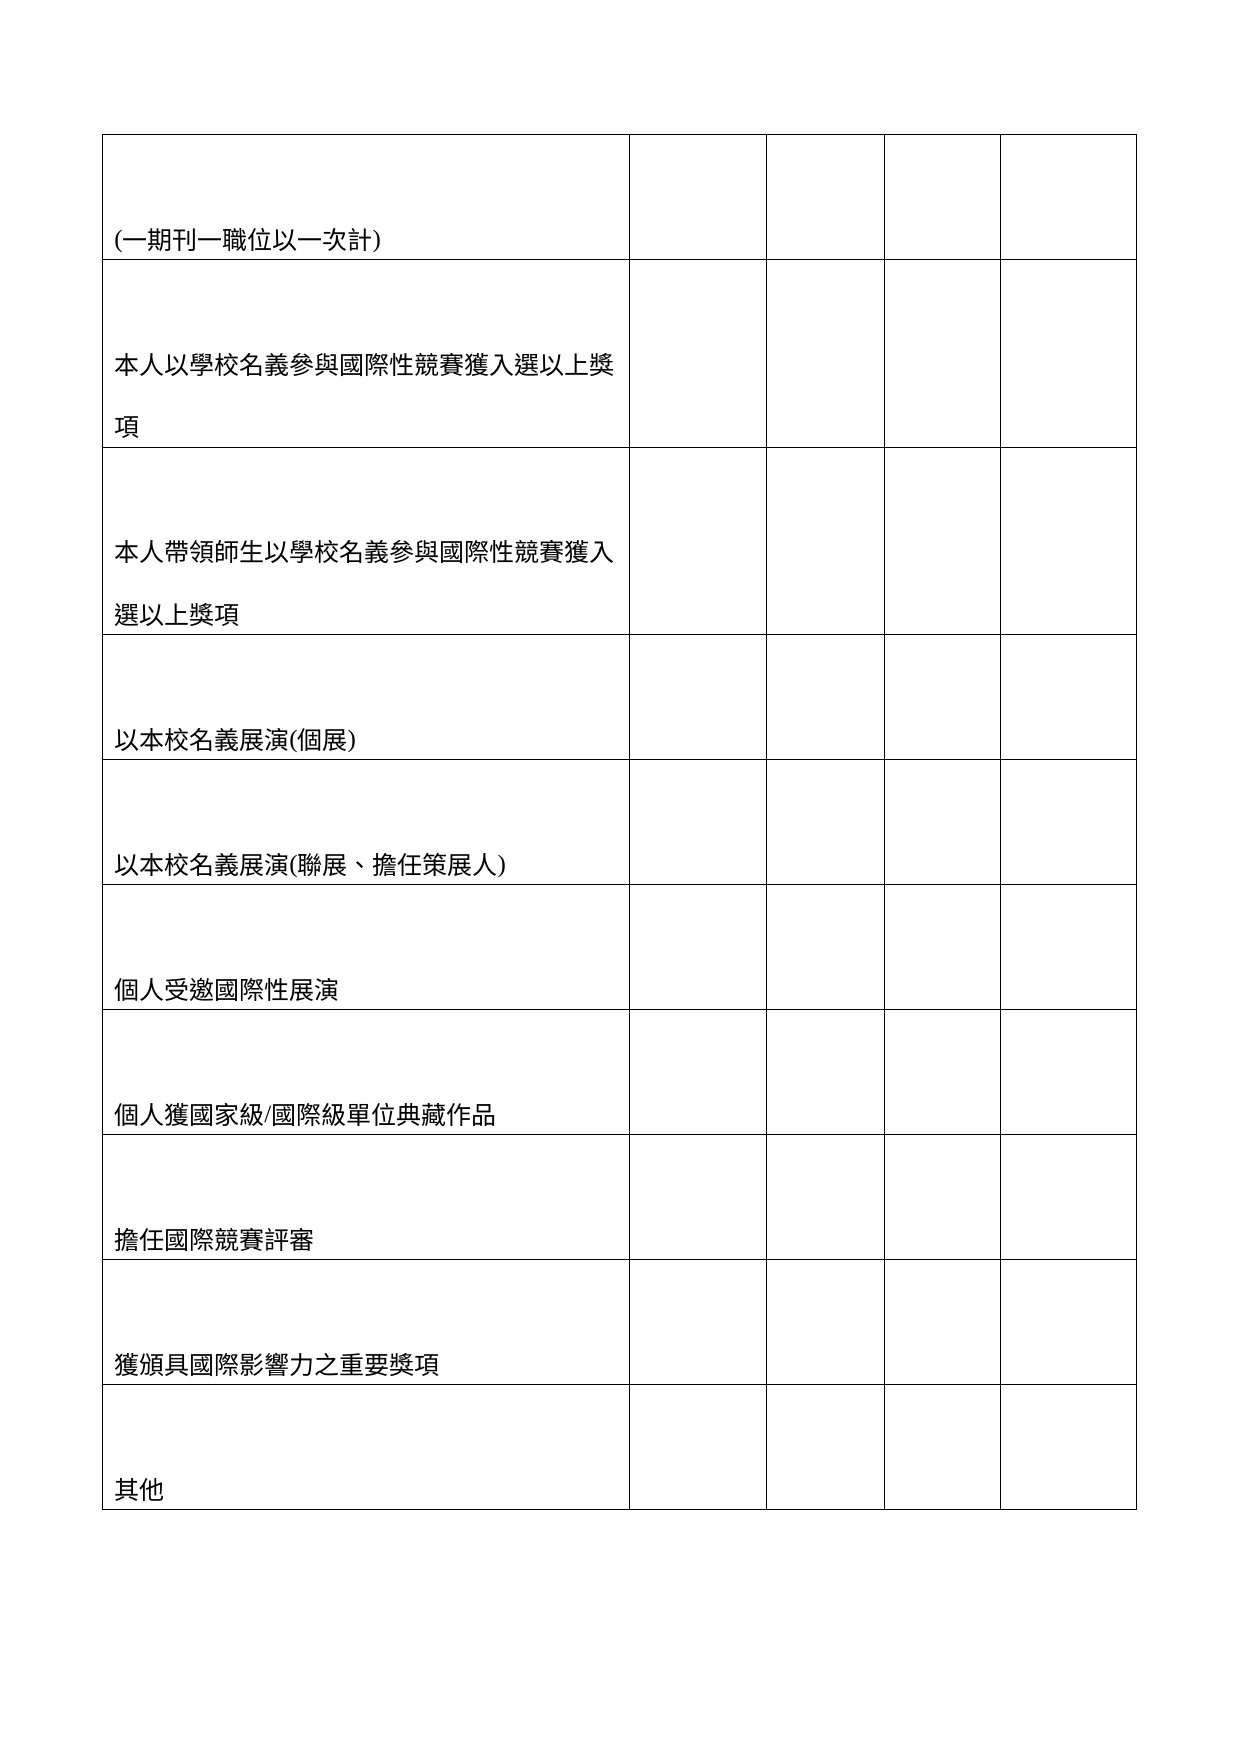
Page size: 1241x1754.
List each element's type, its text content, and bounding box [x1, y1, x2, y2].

table_cell [1001, 635, 1136, 759]
table_cell [1001, 885, 1136, 1009]
table_cell [630, 760, 766, 884]
table_cell [1001, 1135, 1136, 1259]
table_cell [885, 885, 1000, 1009]
table_cell [630, 448, 766, 634]
table_cell [885, 135, 1000, 259]
table_cell [630, 1385, 766, 1509]
table_cell 以本校名義展演(聯展、擔任策展人) [103, 760, 629, 884]
table_cell [885, 1260, 1000, 1384]
table_cell 擔任國際競賽評審 [103, 1135, 629, 1259]
table_cell [630, 1260, 766, 1384]
table_cell 以本校名義展演(個展) [103, 635, 629, 759]
table_cell [767, 760, 884, 884]
table_cell 獲頒具國際影響力之重要獎項 [103, 1260, 629, 1384]
table_cell [630, 260, 766, 447]
table_cell [1001, 760, 1136, 884]
table_cell [630, 885, 766, 1009]
table_cell [767, 1260, 884, 1384]
table_cell 本人帶領師生以學校名義參與國際性競賽獲入選以上獎項 [103, 448, 629, 634]
table_cell [885, 260, 1000, 447]
table_cell [767, 1135, 884, 1259]
table_cell 本人以學校名義參與國際性競賽獲入選以上獎項 [103, 260, 629, 447]
table_cell [767, 1385, 884, 1509]
table_cell [885, 1135, 1000, 1259]
table_cell [1001, 448, 1136, 634]
table_cell [885, 635, 1000, 759]
table_cell [630, 1010, 766, 1134]
table_cell (一期刊一職位以一次計) [103, 135, 629, 259]
table_cell [1001, 260, 1136, 447]
table_cell [767, 135, 884, 259]
table_cell [630, 635, 766, 759]
table_cell [767, 1010, 884, 1134]
table_cell [885, 1385, 1000, 1509]
table_cell [630, 1135, 766, 1259]
table_cell [1001, 135, 1136, 259]
table_cell [767, 260, 884, 447]
table_cell [1001, 1010, 1136, 1134]
table_cell [885, 448, 1000, 634]
table_cell [630, 135, 766, 259]
table_cell [767, 448, 884, 634]
table_cell [767, 635, 884, 759]
table_cell [767, 885, 884, 1009]
table_cell 其他 [103, 1385, 629, 1509]
table_cell [885, 760, 1000, 884]
table_cell [1001, 1260, 1136, 1384]
table_cell [1001, 1385, 1136, 1509]
table_cell [885, 1010, 1000, 1134]
table_cell 個人受邀國際性展演 [103, 885, 629, 1009]
table_cell 個人獲國家級/國際級單位典藏作品 [103, 1010, 629, 1134]
